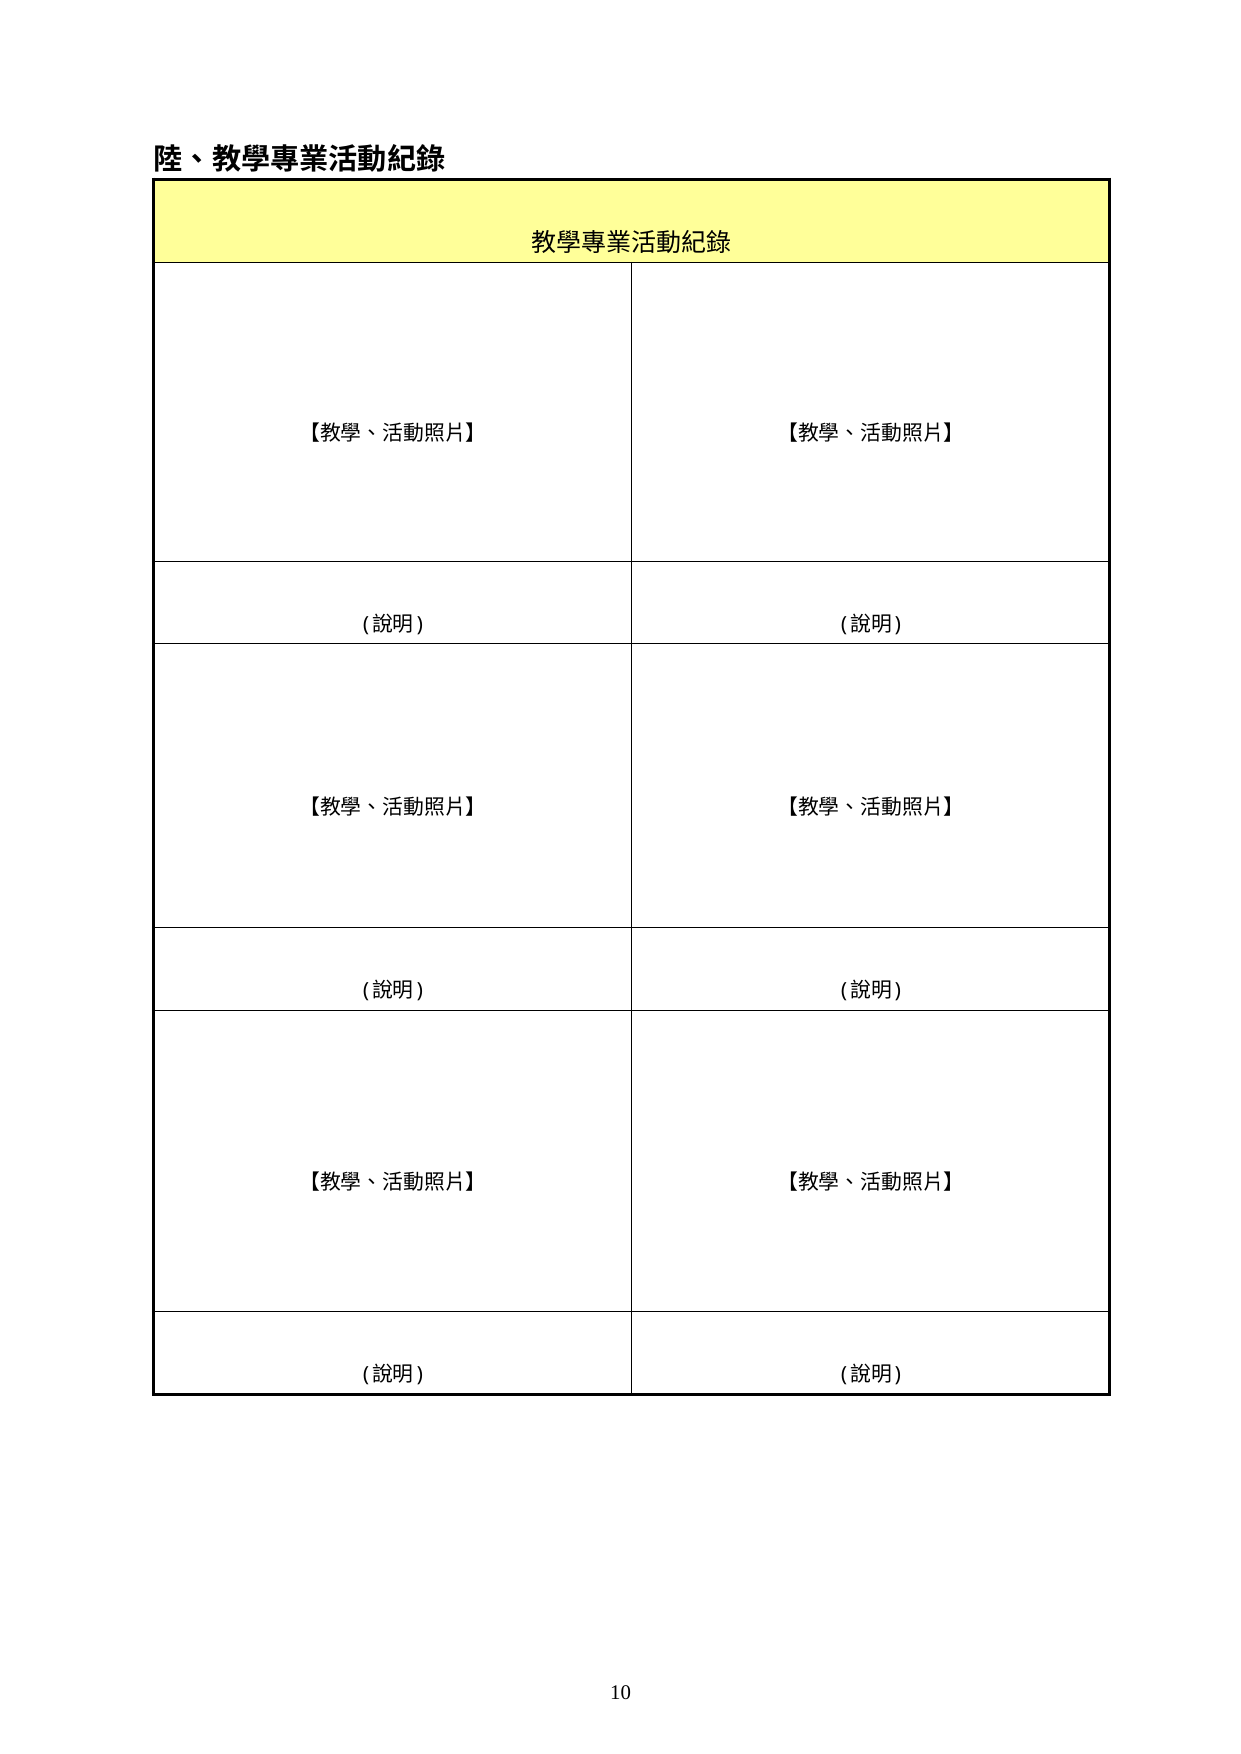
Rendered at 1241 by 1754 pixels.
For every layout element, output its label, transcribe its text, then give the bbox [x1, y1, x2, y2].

table_cell (說明) [155, 928, 631, 1009]
table_cell 【教學、活動照片】 [632, 644, 1108, 927]
table_cell 【教學、活動照片】 [155, 1011, 631, 1311]
table_cell (說明) [632, 928, 1108, 1009]
table_cell 【教學、活動照片】 [632, 263, 1108, 561]
table_header 教學專業活動紀錄 [155, 181, 1108, 262]
table_cell (說明) [632, 1312, 1108, 1393]
table_cell 【教學、活動照片】 [632, 1011, 1108, 1311]
table_cell 【教學、活動照片】 [155, 644, 631, 927]
table_cell (說明) [155, 1312, 631, 1393]
text 陸、教學專業活動紀錄 [153, 115, 1087, 177]
table_cell (說明) [632, 562, 1108, 643]
table_cell (說明) [155, 562, 631, 643]
table_cell 【教學、活動照片】 [155, 263, 631, 561]
